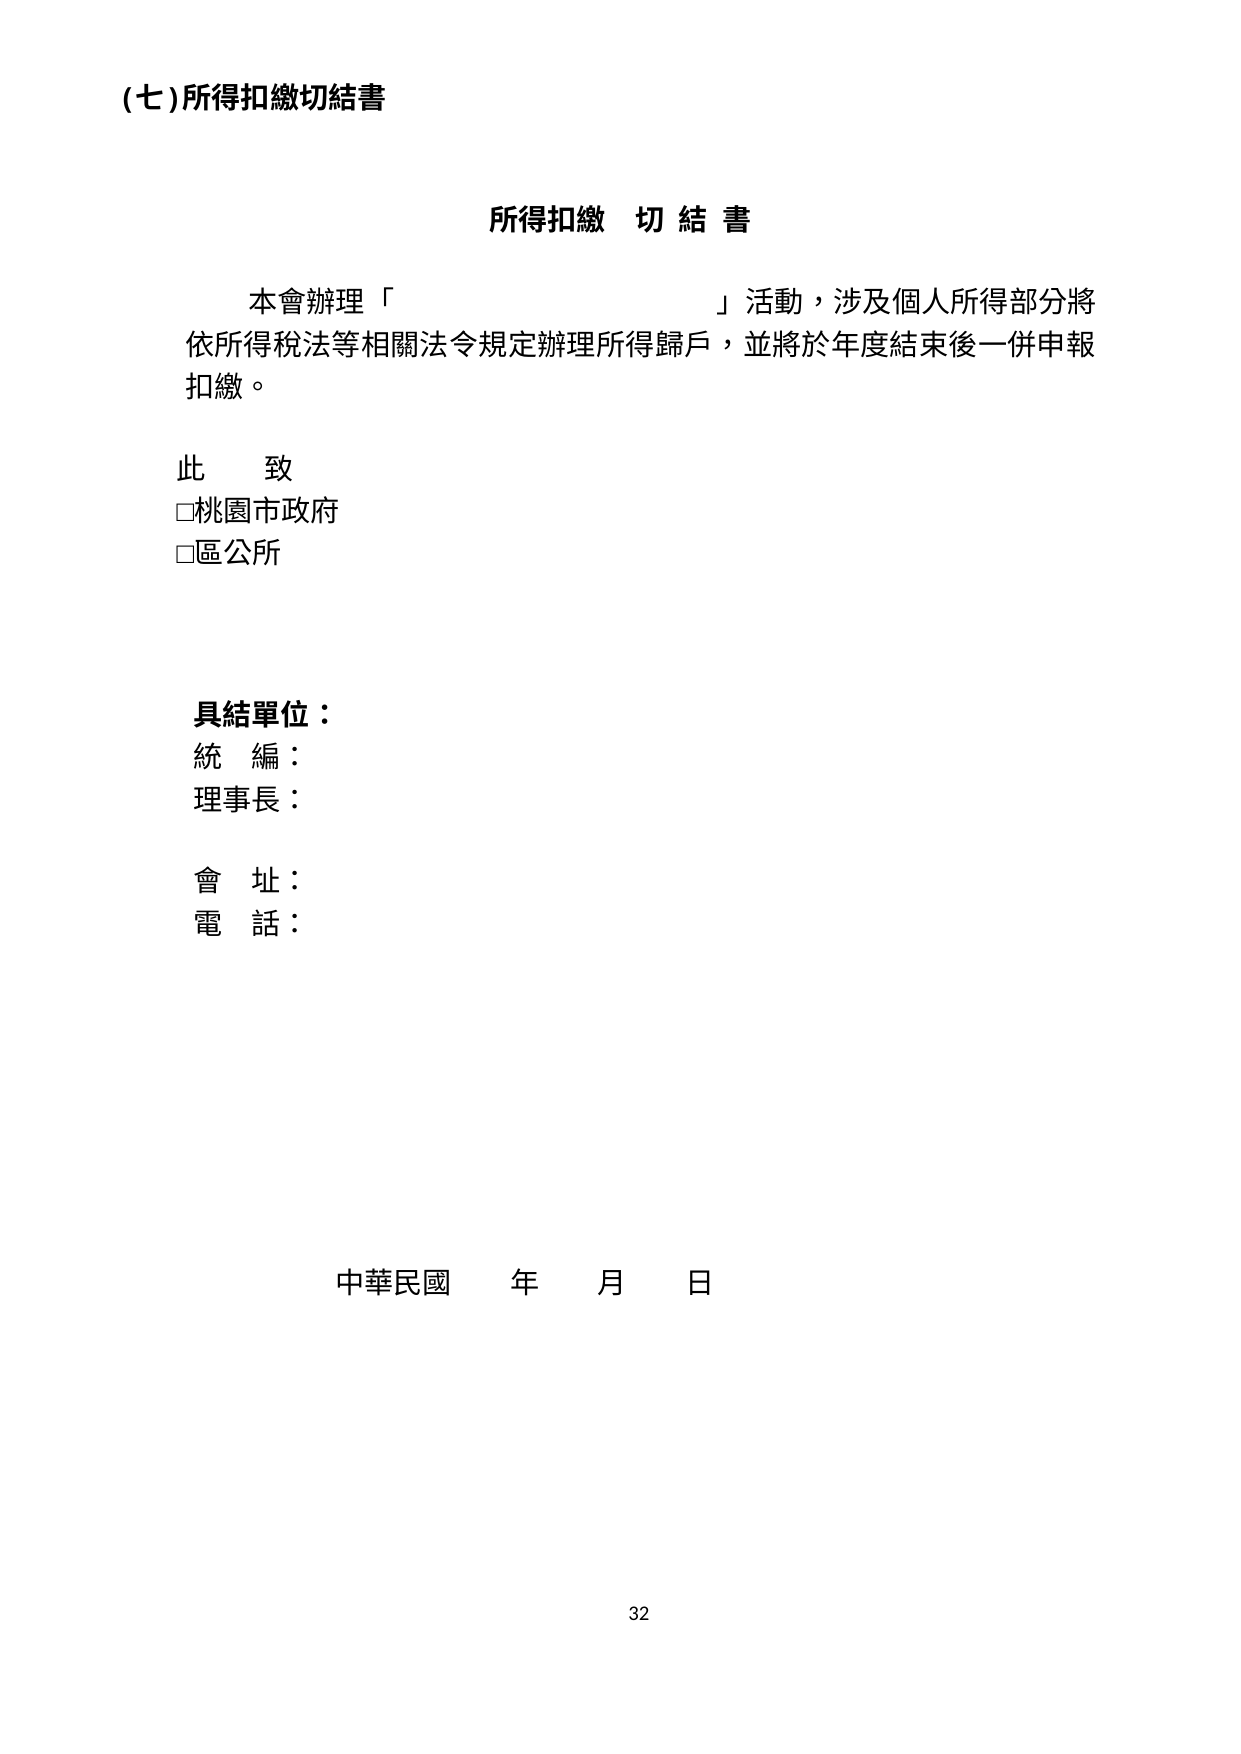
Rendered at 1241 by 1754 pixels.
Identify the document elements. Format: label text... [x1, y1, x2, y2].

text 會 址： [193, 858, 1122, 900]
text 本會辦理「 」活動，涉及個人所得部分將依所得稅法等相關法令規定辦理所得歸戶，並將於年度結束後一併申報扣繳。 [185, 279, 1097, 406]
text 統 編： [193, 734, 1122, 776]
text □區公所 [118, 530, 847, 572]
text 所得扣繳 切 結 書 [118, 197, 1122, 239]
text 電 話： [193, 900, 1122, 943]
text 理事長： [193, 776, 1122, 818]
text 中華民國 年 月 日 [335, 1260, 886, 1302]
text □桃園市政府 [118, 488, 847, 530]
text 具結單位： [193, 691, 847, 734]
subtitle (七)所得扣繳切結書 [118, 75, 1122, 117]
text 此 致 [118, 445, 847, 488]
